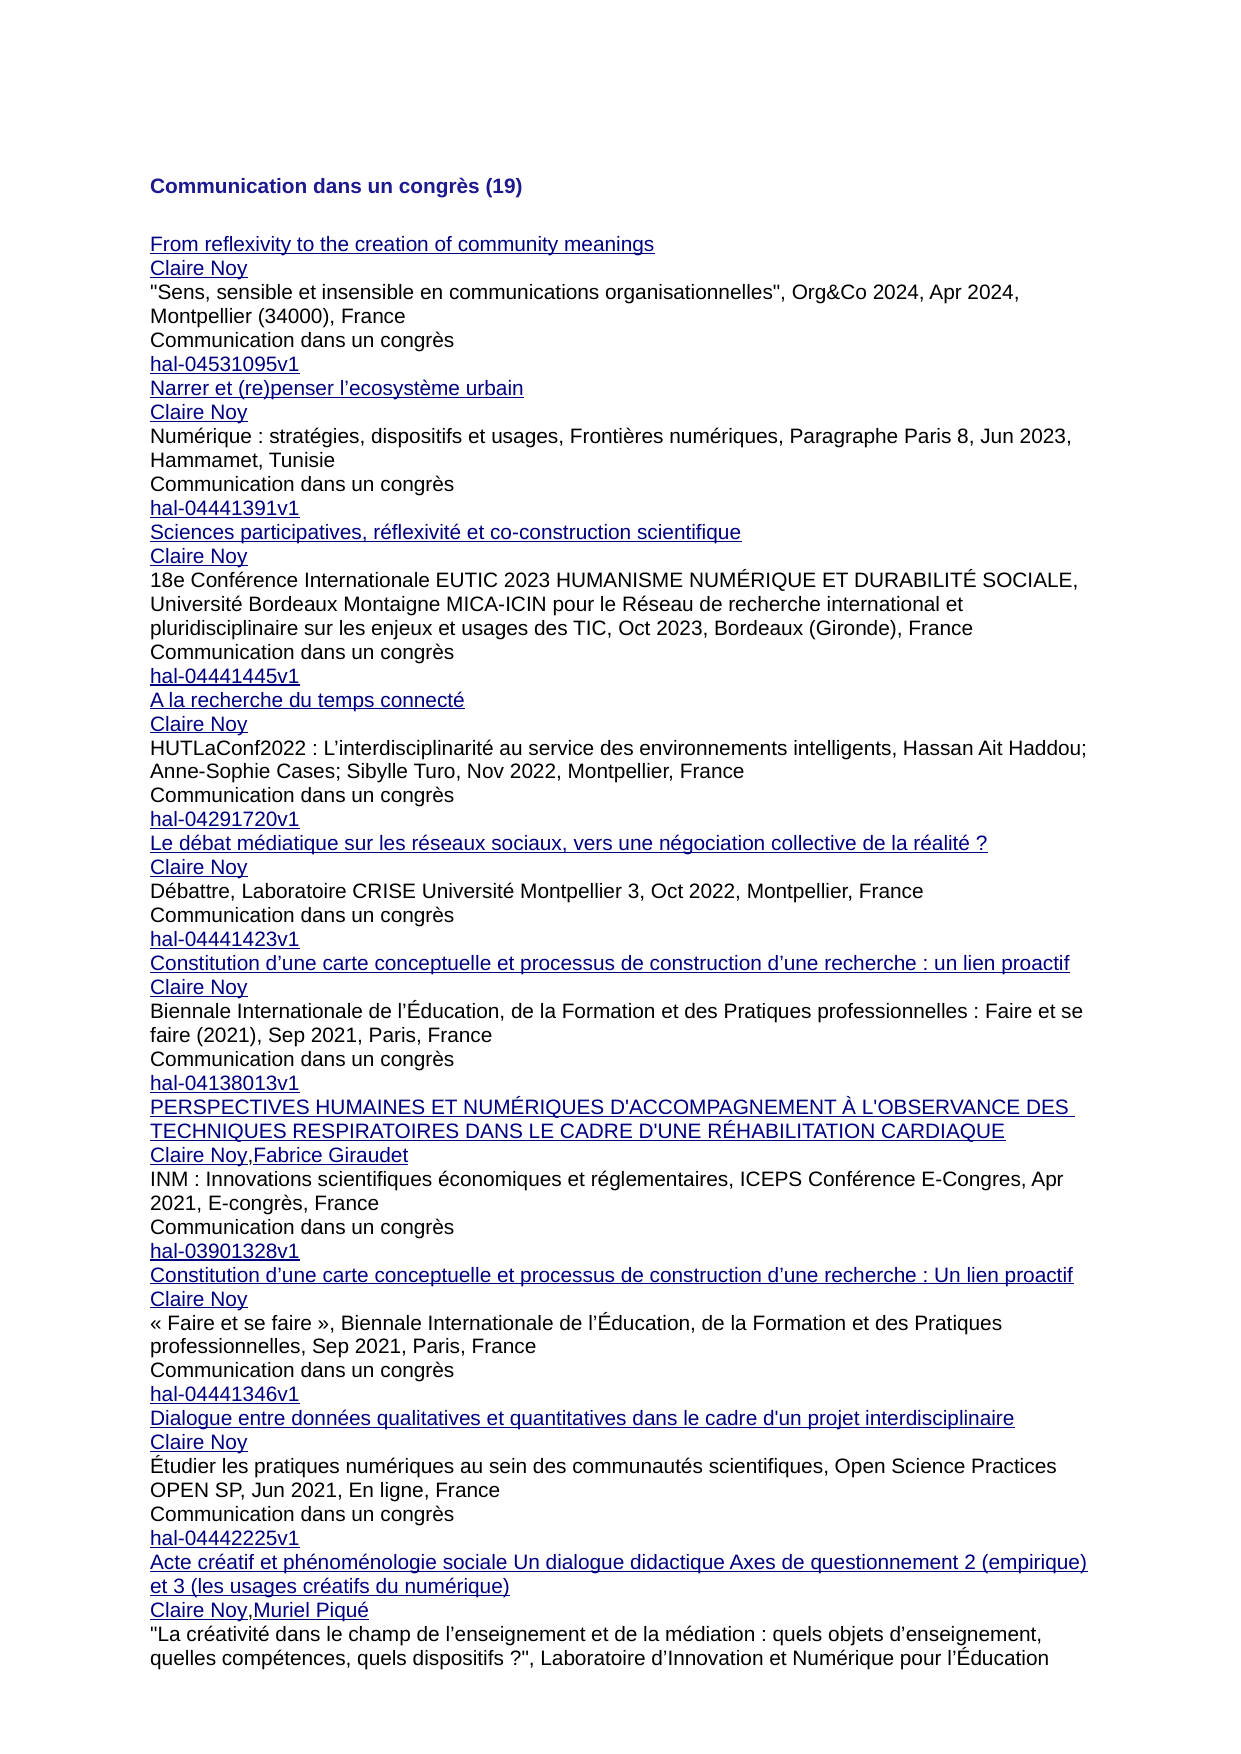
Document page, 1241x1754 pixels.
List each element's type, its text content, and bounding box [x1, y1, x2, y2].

table_cell Le débat médiatique sur les réseaux sociaux, vers une négociation collective de la réalité ? Claire Noy Débattre, Laboratoire CRISE Université Montpellier 3, Oct 2022, Montpellier, France Communication dans un congrès hal-04441423v1 [150, 831, 1090, 951]
table_cell PERSPECTIVES HUMAINES ET NUMÉRIQUES D'ACCOMPAGNEMENT À L'OBSERVANCE DES TECHNIQUES RESPIRATOIRES DANS LE CADRE D'UNE RÉHABILITATION CARDIAQUE Claire Noy,Fabrice Giraudet INM : Innovations scientifiques économiques et réglementaires, ICEPS Conférence E-Congres, Apr 2021, E-congrès, France Communication dans un congrès hal-03901328v1 [150, 1095, 1090, 1262]
table_header From reflexivity to the creation of community meanings Claire Noy "Sens, sensible et insensible en communications organisationnelles", Org&Co 2024, Apr 2024, Montpellier (34000), France Communication dans un congrès hal-04531095v1 [150, 232, 1090, 376]
table_cell Acte créatif et phénoménologie sociale Un dialogue didactique Axes de questionnement 2 (empirique) et 3 (les usages créatifs du numérique) Claire Noy,Muriel Piqué "La créativité dans le champ de l’enseignement et de la médiation : quels objets d’enseignement, quelles compétences, quels dispositifs ?", Laboratoire d’Innovation et Numérique pour l’Éducation [150, 1550, 1090, 1670]
table_cell Narrer et (re)penser l’ecosystème urbain Claire Noy Numérique : stratégies, dispositifs et usages, Frontières numériques, Paragraphe Paris 8, Jun 2023, Hammamet, Tunisie Communication dans un congrès hal-04441391v1 [150, 376, 1090, 520]
table_cell Sciences participatives, réflexivité et co-construction scientifique Claire Noy 18e Conférence Internationale EUTIC 2023 HUMANISME NUMÉRIQUE ET DURABILITÉ SOCIALE, Université Bordeaux Montaigne MICA-ICIN pour le Réseau de recherche international et pluridisciplinaire sur les enjeux et usages des TIC, Oct 2023, Bordeaux (Gironde), France Communication dans un congrès hal-04441445v1 [150, 520, 1090, 687]
table_cell Dialogue entre données qualitatives et quantitatives dans le cadre d'un projet interdisciplinaire Claire Noy Étudier les pratiques numériques au sein des communautés scientifiques, Open Science Practices OPEN SP, Jun 2021, En ligne, France Communication dans un congrès hal-04442225v1 [150, 1406, 1090, 1550]
table_cell Constitution d’une carte conceptuelle et processus de construction d’une recherche : Un lien proactif Claire Noy « Faire et se faire », Biennale Internationale de l’Éducation, de la Formation et des Pratiques professionnelles, Sep 2021, Paris, France Communication dans un congrès hal-04441346v1 [150, 1263, 1090, 1406]
table_cell Constitution d’une carte conceptuelle et processus de construction d’une recherche : un lien proactif Claire Noy Biennale Internationale de l’Éducation, de la Formation et des Pratiques professionnelles : Faire et se faire (2021), Sep 2021, Paris, France Communication dans un congrès hal-04138013v1 [150, 951, 1090, 1095]
subtitle Communication dans un congrès (19) [150, 174, 1090, 198]
table_cell A la recherche du temps connecté Claire Noy HUTLaConf2022 : L’interdisciplinarité au service des environnements intelligents, Hassan Ait Haddou; Anne-Sophie Cases; Sibylle Turo, Nov 2022, Montpellier, France Communication dans un congrès hal-04291720v1 [150, 688, 1090, 831]
